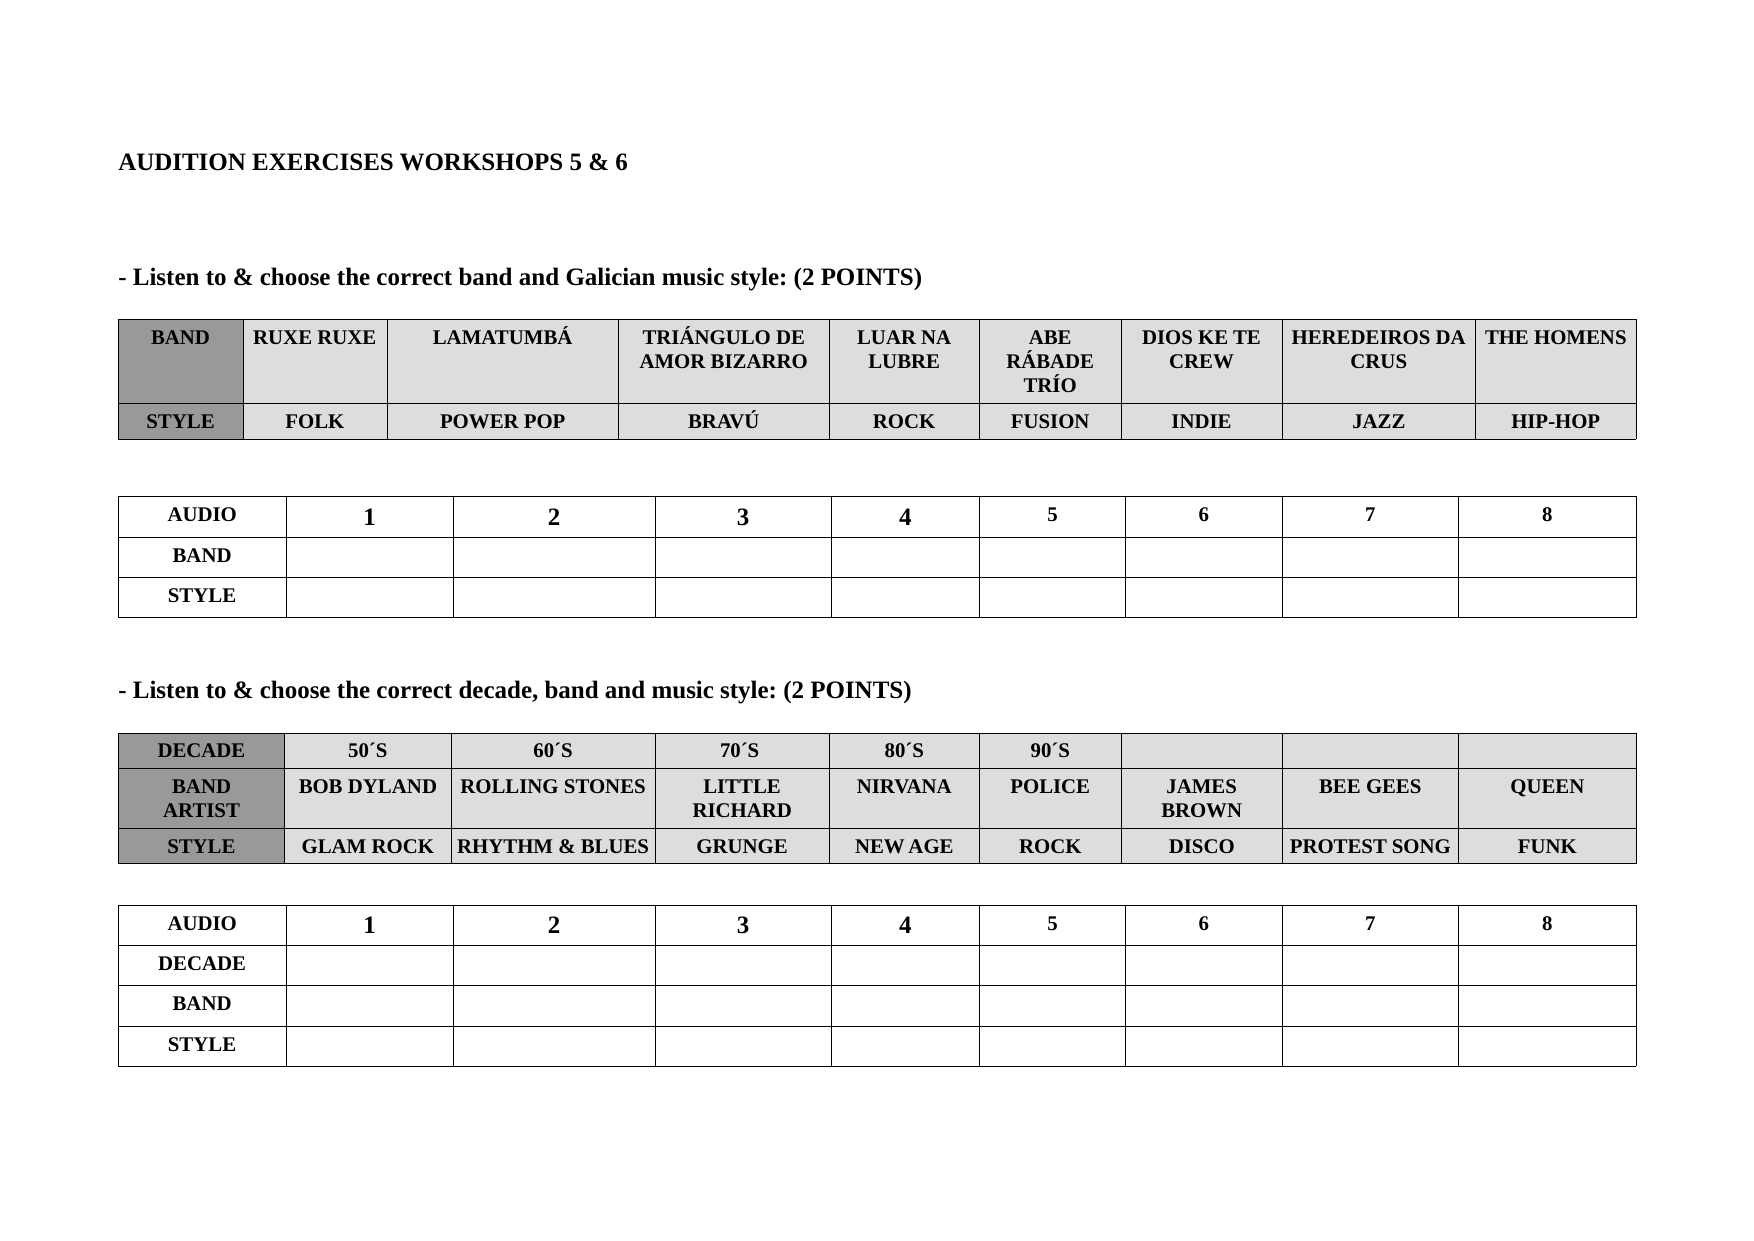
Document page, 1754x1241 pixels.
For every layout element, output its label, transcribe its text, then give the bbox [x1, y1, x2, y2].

table_header 8 [1459, 497, 1636, 537]
table_cell [287, 946, 453, 985]
table_cell PROTEST SONG [1283, 829, 1458, 863]
table_cell POWER POP [388, 404, 618, 439]
table_cell [832, 1027, 979, 1066]
table_cell [832, 986, 979, 1026]
table_cell [980, 986, 1125, 1026]
table_header 5 [980, 906, 1125, 945]
table_cell [1459, 1027, 1636, 1066]
table_cell DISCO [1122, 829, 1282, 863]
table_cell [1126, 946, 1282, 985]
table_cell INDIE [1122, 404, 1282, 439]
table_cell [1459, 578, 1636, 617]
table_header 2 [454, 906, 655, 945]
text - Listen to & choose the correct band and Galician music style: (2 POINTS) [118, 262, 1636, 291]
table_cell STYLE [119, 1027, 286, 1066]
table_cell [656, 986, 831, 1026]
table_cell BEE GEES [1283, 769, 1458, 828]
table_header BAND [119, 320, 243, 403]
table_header 7 [1283, 497, 1458, 537]
table_cell [1126, 986, 1282, 1026]
table_header 1 [287, 906, 453, 945]
table_header 60´S [452, 734, 655, 768]
table_cell [454, 538, 655, 577]
table_cell [454, 946, 655, 985]
table_header 50´S [285, 734, 451, 768]
table_header HEREDEIROS DA CRUS [1283, 320, 1475, 403]
table_cell [980, 1027, 1125, 1066]
table_cell [287, 986, 453, 1026]
table_cell [287, 578, 453, 617]
table_header DECADE [119, 734, 284, 768]
table_cell JAZZ [1283, 404, 1475, 439]
table_cell GLAM ROCK [285, 829, 451, 863]
table_cell [1459, 538, 1636, 577]
table_cell [832, 946, 979, 985]
table_cell [1459, 986, 1636, 1026]
table_header 8 [1459, 906, 1636, 945]
table_header LAMATUMBÁ [388, 320, 618, 403]
table_cell FUSION [980, 404, 1121, 439]
table_cell [1283, 946, 1458, 985]
table_cell [1126, 578, 1282, 617]
table_cell JAMES BROWN [1122, 769, 1282, 828]
table_cell BAND [119, 538, 286, 577]
table_cell [656, 1027, 831, 1066]
table_cell [980, 946, 1125, 985]
table_header 6 [1126, 906, 1282, 945]
table_header LUAR NA LUBRE [830, 320, 979, 403]
table_cell [287, 538, 453, 577]
table_header 80´S [830, 734, 979, 768]
table_cell [1283, 986, 1458, 1026]
table_cell [454, 578, 655, 617]
table_cell FUNK [1459, 829, 1636, 863]
table_header [1283, 734, 1458, 768]
table_cell [1283, 538, 1458, 577]
table_cell [454, 986, 655, 1026]
table_header AUDIO [119, 906, 286, 945]
table_cell ROCK [980, 829, 1121, 863]
table_cell LITTLE RICHARD [656, 769, 829, 828]
table_cell FOLK [244, 404, 387, 439]
table_cell NIRVANA [830, 769, 979, 828]
table_header AUDIO [119, 497, 286, 537]
table_cell [656, 946, 831, 985]
table_cell [1126, 1027, 1282, 1066]
table_header THE HOMENS [1476, 320, 1636, 403]
table_cell STYLE [119, 404, 243, 439]
table_header 4 [832, 906, 979, 945]
table_cell BAND [119, 986, 286, 1026]
table_cell ROCK [830, 404, 979, 439]
table_cell [980, 538, 1125, 577]
table_header [1459, 734, 1636, 768]
table_header DIOS KE TE CREW [1122, 320, 1282, 403]
table_cell [1459, 946, 1636, 985]
table_cell [832, 578, 979, 617]
table_header 70´S [656, 734, 829, 768]
table_cell STYLE [119, 829, 284, 863]
table_header 7 [1283, 906, 1458, 945]
table_header 6 [1126, 497, 1282, 537]
table_cell QUEEN [1459, 769, 1636, 828]
table_cell [1283, 1027, 1458, 1066]
table_cell ROLLING STONES [452, 769, 655, 828]
table_cell [1126, 538, 1282, 577]
table_header ABE RÁBADE TRÍO [980, 320, 1121, 403]
table_cell GRUNGE [656, 829, 829, 863]
table_header 3 [656, 906, 831, 945]
table_cell [832, 538, 979, 577]
table_cell [656, 578, 831, 617]
table_cell POLICE [980, 769, 1121, 828]
table_cell DECADE [119, 946, 286, 985]
table_cell NEW AGE [830, 829, 979, 863]
table_cell BAND ARTIST [119, 769, 284, 828]
table_header 5 [980, 497, 1125, 537]
table_cell BOB DYLAND [285, 769, 451, 828]
table_header [1122, 734, 1282, 768]
table_header TRIÁNGULO DE AMOR BIZARRO [619, 320, 829, 403]
table_header 1 [287, 497, 453, 537]
table_header 90´S [980, 734, 1121, 768]
table_cell [1283, 578, 1458, 617]
text - Listen to & choose the correct decade, band and music style: (2 POINTS) [118, 675, 1636, 704]
table_cell RHYTHM & BLUES [452, 829, 655, 863]
table_cell [980, 578, 1125, 617]
table_cell HIP-HOP [1476, 404, 1636, 439]
table_cell [287, 1027, 453, 1066]
table_header 4 [832, 497, 979, 537]
table_cell [656, 538, 831, 577]
table_cell STYLE [119, 578, 286, 617]
table_cell BRAVÚ [619, 404, 829, 439]
table_header 3 [656, 497, 831, 537]
table_header RUXE RUXE [244, 320, 387, 403]
table_cell [454, 1027, 655, 1066]
table_header 2 [454, 497, 655, 537]
text AUDITION EXERCISES WORKSHOPS 5 & 6 [118, 147, 1636, 176]
